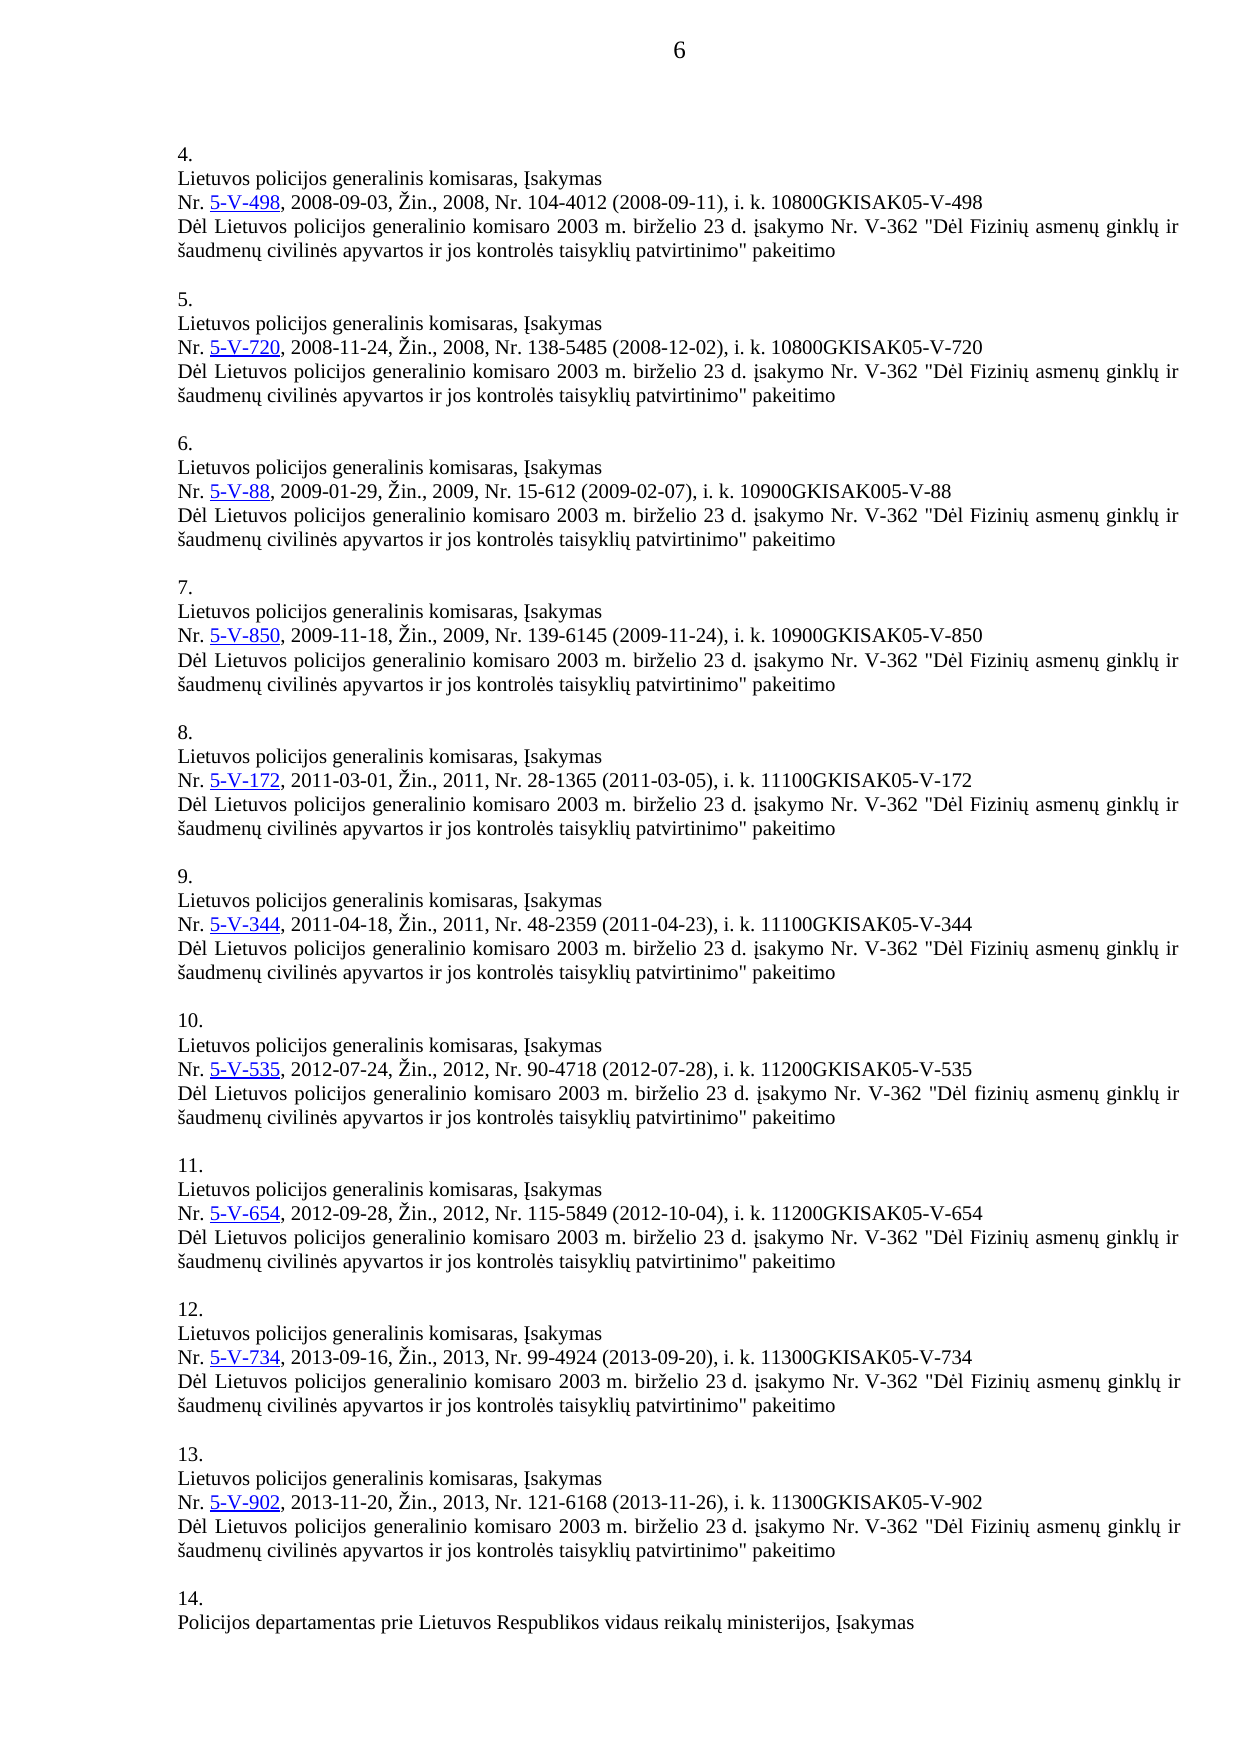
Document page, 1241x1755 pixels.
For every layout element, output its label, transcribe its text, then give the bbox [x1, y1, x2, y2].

text 13. [177, 1442, 1181, 1466]
text Lietuvos policijos generalinis komisaras, Įsakymas [177, 455, 1181, 479]
text Nr. 5-V-654, 2012-09-28, Žin., 2012, Nr. 115-5849 (2012-10-04), i. k. 11200GKISAK05-V-654 [177, 1201, 1181, 1225]
text Dėl Lietuvos policijos generalinio komisaro 2003 m. birželio 23 d. įsakymo Nr. V-362 "Dėl Fizinių asmenų ginklų ir šaudmenų civilinės apyvartos ir jos kontrolės taisyklių patvirtinimo" pakeitimo [177, 792, 1181, 840]
text 14. [177, 1586, 1181, 1610]
text 5. [177, 287, 1181, 311]
text Nr. 5-V-720, 2008-11-24, Žin., 2008, Nr. 138-5485 (2008-12-02), i. k. 10800GKISAK05-V-720 [177, 335, 1181, 359]
text 8. [177, 720, 1181, 744]
text Policijos departamentas prie Lietuvos Respublikos vidaus reikalų ministerijos, Įsakymas [177, 1610, 1181, 1634]
text Dėl Lietuvos policijos generalinio komisaro 2003 m. birželio 23 d. įsakymo Nr. V-362 "Dėl Fizinių asmenų ginklų ir šaudmenų civilinės apyvartos ir jos kontrolės taisyklių patvirtinimo" pakeitimo [177, 1369, 1181, 1417]
text Dėl Lietuvos policijos generalinio komisaro 2003 m. birželio 23 d. įsakymo Nr. V-362 "Dėl Fizinių asmenų ginklų ir šaudmenų civilinės apyvartos ir jos kontrolės taisyklių patvirtinimo" pakeitimo [177, 214, 1181, 262]
text Dėl Lietuvos policijos generalinio komisaro 2003 m. birželio 23 d. įsakymo Nr. V-362 "Dėl Fizinių asmenų ginklų ir šaudmenų civilinės apyvartos ir jos kontrolės taisyklių patvirtinimo" pakeitimo [177, 503, 1181, 551]
text Lietuvos policijos generalinis komisaras, Įsakymas [177, 599, 1181, 623]
text Dėl Lietuvos policijos generalinio komisaro 2003 m. birželio 23 d. įsakymo Nr. V-362 "Dėl Fizinių asmenų ginklų ir šaudmenų civilinės apyvartos ir jos kontrolės taisyklių patvirtinimo" pakeitimo [177, 1225, 1181, 1273]
text Dėl Lietuvos policijos generalinio komisaro 2003 m. birželio 23 d. įsakymo Nr. V-362 "Dėl Fizinių asmenų ginklų ir šaudmenų civilinės apyvartos ir jos kontrolės taisyklių patvirtinimo" pakeitimo [177, 936, 1181, 984]
text Nr. 5-V-344, 2011-04-18, Žin., 2011, Nr. 48-2359 (2011-04-23), i. k. 11100GKISAK05-V-344 [177, 912, 1181, 936]
text Nr. 5-V-535, 2012-07-24, Žin., 2012, Nr. 90-4718 (2012-07-28), i. k. 11200GKISAK05-V-535 [177, 1057, 1181, 1081]
text 9. [177, 864, 1181, 888]
text Dėl Lietuvos policijos generalinio komisaro 2003 m. birželio 23 d. įsakymo Nr. V-362 "Dėl fizinių asmenų ginklų ir šaudmenų civilinės apyvartos ir jos kontrolės taisyklių patvirtinimo" pakeitimo [177, 1081, 1181, 1129]
text 12. [177, 1297, 1181, 1321]
text Dėl Lietuvos policijos generalinio komisaro 2003 m. birželio 23 d. įsakymo Nr. V-362 "Dėl Fizinių asmenų ginklų ir šaudmenų civilinės apyvartos ir jos kontrolės taisyklių patvirtinimo" pakeitimo [177, 647, 1181, 696]
text Lietuvos policijos generalinis komisaras, Įsakymas [177, 1466, 1181, 1490]
text Lietuvos policijos generalinis komisaras, Įsakymas [177, 888, 1181, 912]
text Lietuvos policijos generalinis komisaras, Įsakymas [177, 744, 1181, 768]
text Lietuvos policijos generalinis komisaras, Įsakymas [177, 1321, 1181, 1345]
text Nr. 5-V-88, 2009-01-29, Žin., 2009, Nr. 15-612 (2009-02-07), i. k. 10900GKISAK005-V-88 [177, 479, 1181, 503]
text Nr. 5-V-850, 2009-11-18, Žin., 2009, Nr. 139-6145 (2009-11-24), i. k. 10900GKISAK05-V-850 [177, 623, 1181, 647]
text 6. [177, 431, 1181, 455]
text Lietuvos policijos generalinis komisaras, Įsakymas [177, 1032, 1181, 1057]
text Dėl Lietuvos policijos generalinio komisaro 2003 m. birželio 23 d. įsakymo Nr. V-362 "Dėl Fizinių asmenų ginklų ir šaudmenų civilinės apyvartos ir jos kontrolės taisyklių patvirtinimo" pakeitimo [177, 359, 1181, 407]
text 4. [177, 142, 1181, 166]
text 7. [177, 575, 1181, 599]
text 11. [177, 1153, 1181, 1177]
text Lietuvos policijos generalinis komisaras, Įsakymas [177, 166, 1181, 190]
text Dėl Lietuvos policijos generalinio komisaro 2003 m. birželio 23 d. įsakymo Nr. V-362 "Dėl Fizinių asmenų ginklų ir šaudmenų civilinės apyvartos ir jos kontrolės taisyklių patvirtinimo" pakeitimo [177, 1514, 1181, 1562]
text 10. [177, 1008, 1181, 1032]
text Nr. 5-V-498, 2008-09-03, Žin., 2008, Nr. 104-4012 (2008-09-11), i. k. 10800GKISAK05-V-498 [177, 190, 1181, 214]
text Nr. 5-V-734, 2013-09-16, Žin., 2013, Nr. 99-4924 (2013-09-20), i. k. 11300GKISAK05-V-734 [177, 1345, 1181, 1369]
text Nr. 5-V-902, 2013-11-20, Žin., 2013, Nr. 121-6168 (2013-11-26), i. k. 11300GKISAK05-V-902 [177, 1490, 1181, 1514]
text Lietuvos policijos generalinis komisaras, Įsakymas [177, 311, 1181, 335]
text Lietuvos policijos generalinis komisaras, Įsakymas [177, 1177, 1181, 1201]
text Nr. 5-V-172, 2011-03-01, Žin., 2011, Nr. 28-1365 (2011-03-05), i. k. 11100GKISAK05-V-172 [177, 768, 1181, 792]
